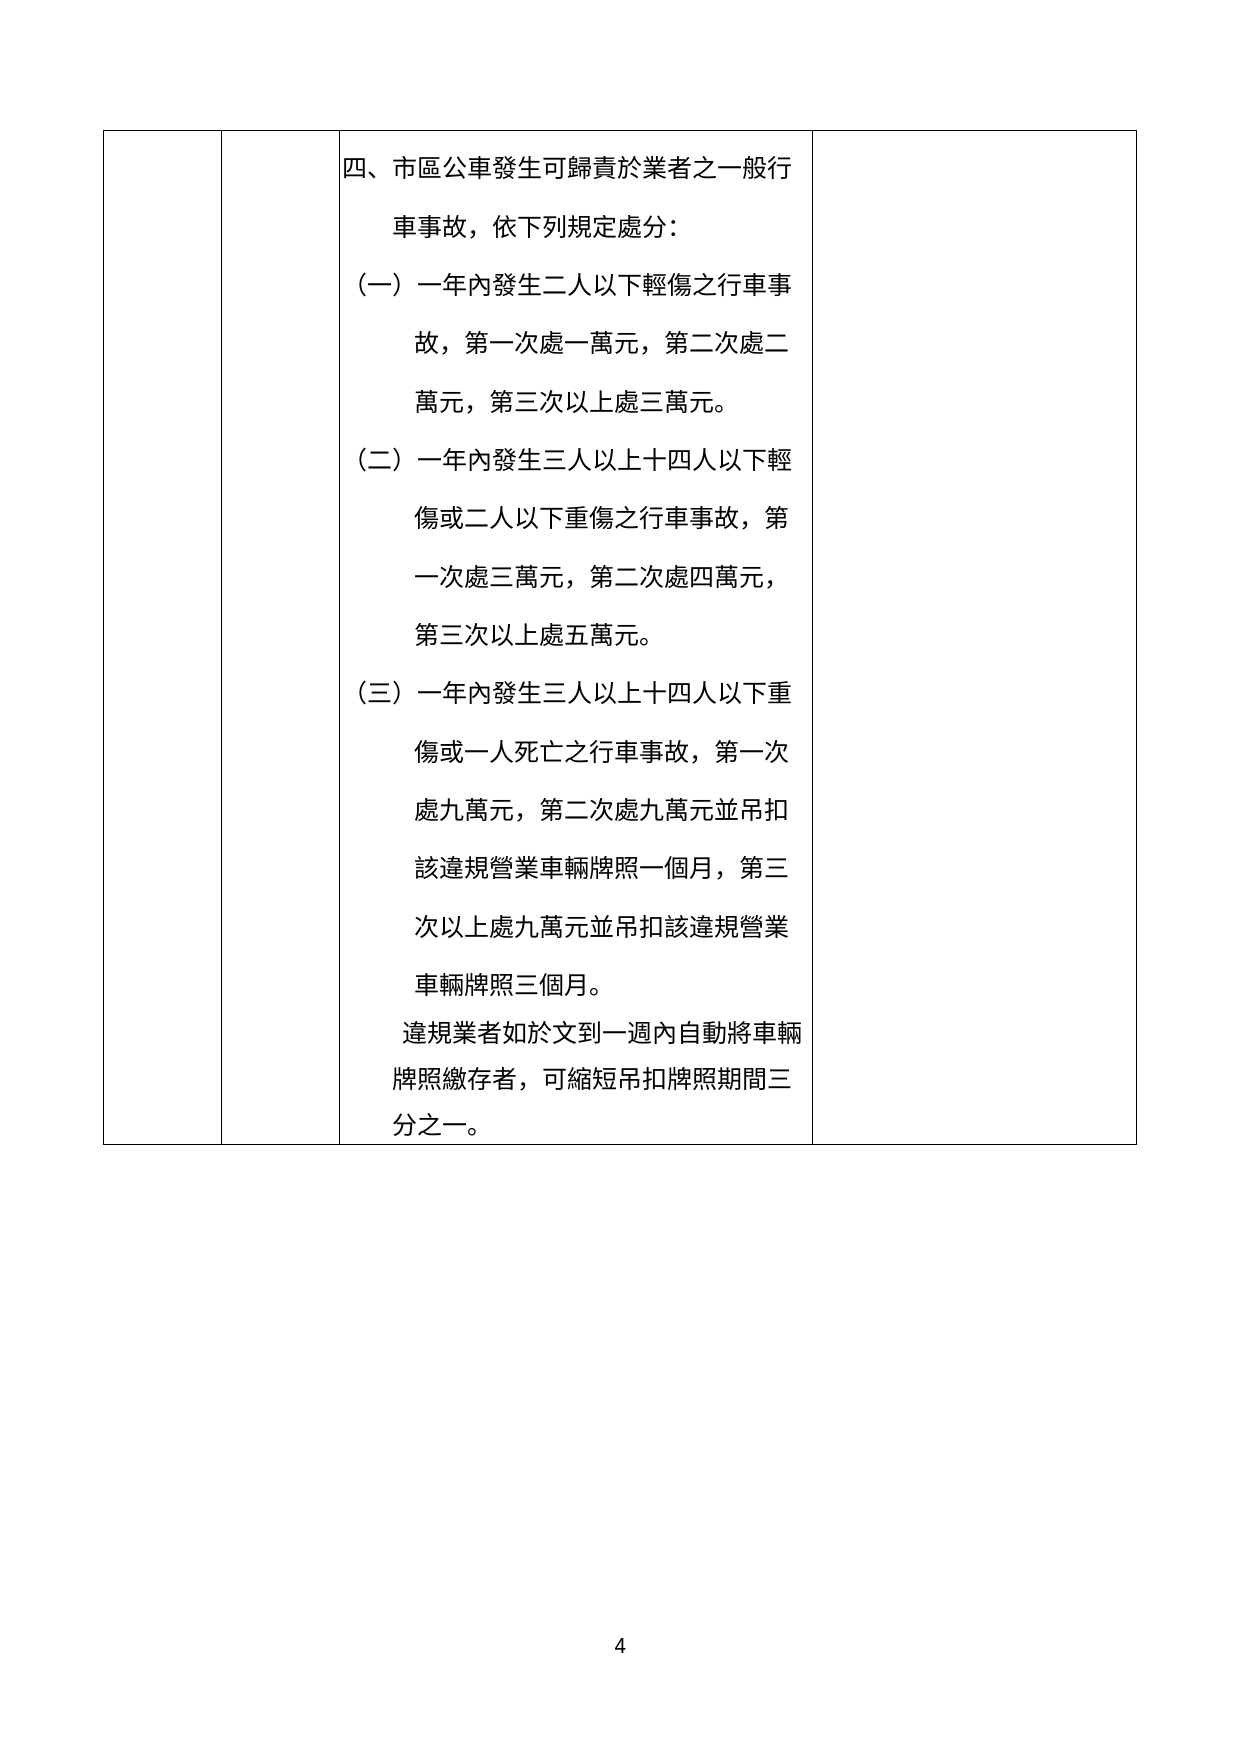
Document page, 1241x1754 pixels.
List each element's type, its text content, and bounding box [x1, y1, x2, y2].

table_cell 四、市區公車發生可歸責於業者之一般行車事故，依下列規定處分： （一）一年內發生二人以下輕傷之行車事故，第一次處一萬元，第二次處二萬元，第三次以上處三萬元。 （二）一年內發生三人以上十四人以下輕傷或二人以下重傷之行車事故，第一次處三萬元，第二次處四萬元，第三次以上處五萬元。 （三）一年內發生三人以上十四人以下重傷或一人死亡之行車事故，第一次處九萬元，第二次處九萬元並吊扣該違規營業車輛牌照一個月，第三次以上處九萬元並吊扣該違規營業車輛牌照三個月。 違規業者如於文到一週內自動將車輛牌照繳存者，可縮短吊扣牌照期間三分之一。 [340, 131, 812, 1143]
